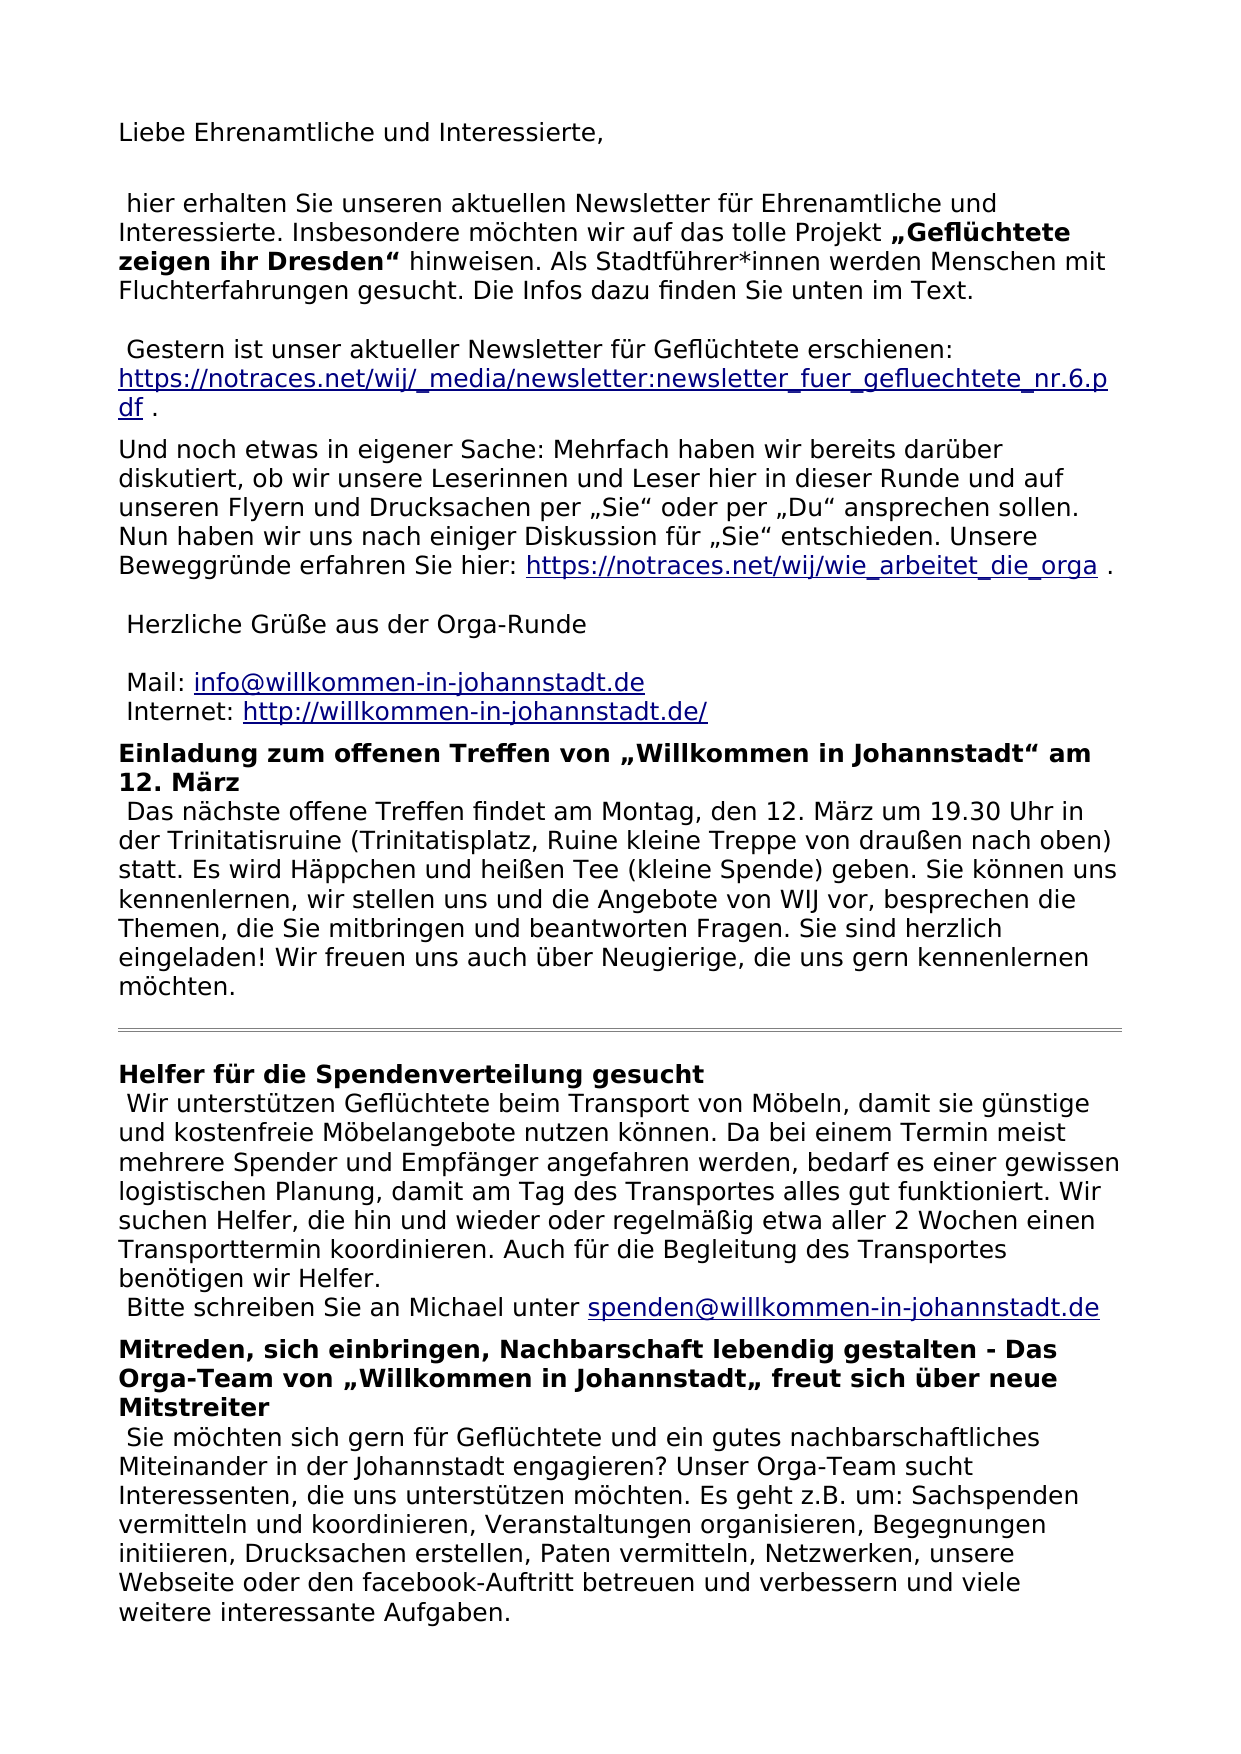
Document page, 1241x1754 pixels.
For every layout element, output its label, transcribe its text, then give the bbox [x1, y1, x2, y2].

text Einladung zum offenen Treffen von „Willkommen in Johannstadt“ am 12. März Das nächste offene Treffen findet am Montag, den 12. März um 19.30 Uhr in der Trinitatisruine (Trinitatisplatz, Ruine kleine Treppe von draußen nach oben) statt. Es wird Häppchen und heißen Tee (kleine Spende) geben. Sie können uns kennenlernen, wir stellen uns und die Angebote von WIJ vor, besprechen die Themen, die Sie mitbringen und beantworten Fragen. Sie sind herzlich eingeladen! Wir freuen uns auch über Neugierige, die uns gern kennenlernen möchten. [118, 739, 1122, 1001]
text Helfer für die Spendenverteilung gesucht Wir unterstützen Geflüchtete beim Transport von Möbeln, damit sie günstige und kostenfreie Möbelangebote nutzen können. Da bei einem Termin meist mehrere Spender und Empfänger angefahren werden, bedarf es einer gewissen logistischen Planung, damit am Tag des Transportes alles gut funktioniert. Wir suchen Helfer, die hin und wieder oder regelmäßig etwa aller 2 Wochen einen Transporttermin koordinieren. Auch für die Begleitung des Transportes benötigen wir Helfer. Bitte schreiben Sie an Michael unter spenden@willkommen-in-johannstadt.de [118, 1060, 1122, 1323]
text hier erhalten Sie unseren aktuellen Newsletter für Ehrenamtliche und Interessierte. Insbesondere möchten wir auf das tolle Projekt „Geflüchtete zeigen ihr Dresden“ hinweisen. Als Stadtführer*innen werden Menschen mit Fluchterfahrungen gesucht. Die Infos dazu finden Sie unten im Text. Gestern ist unser aktueller Newsletter für Geflüchtete erschienen: https://notraces.net/wij/_media/newsletter:newsletter_fuer_gefluechtete_nr.6.pdf . [118, 160, 1122, 422]
text Liebe Ehrenamtliche und Interessierte, [118, 118, 1122, 147]
text Und noch etwas in eigener Sache: Mehrfach haben wir bereits darüber diskutiert, ob wir unsere Leserinnen und Leser hier in dieser Runde und auf unseren Flyern und Drucksachen per „Sie“ oder per „Du“ ansprechen sollen. Nun haben wir uns nach einiger Diskussion für „Sie“ entschieden. Unsere Beweggründe erfahren Sie hier: https://notraces.net/wij/wie_arbeitet_die_orga . Herzliche Grüße aus der Orga-Runde Mail: info@willkommen-in-johannstadt.de Internet: http://willkommen-in-johannstadt.de/ [118, 435, 1122, 726]
text Mitreden, sich einbringen, Nachbarschaft lebendig gestalten - Das Orga-Team von „Willkommen in Johannstadt„ freut sich über neue Mitstreiter Sie möchten sich gern für Geflüchtete und ein gutes nachbarschaftliches Miteinander in der Johannstadt engagieren? Unser Orga-Team sucht Interessenten, die uns unterstützen möchten. Es geht z.B. um: Sachspenden vermitteln und koordinieren, Veranstaltungen organisieren, Begegnungen initiieren, Drucksachen erstellen, Paten vermitteln, Netzwerken, unsere Webseite oder den facebook-Auftritt betreuen und verbessern und viele weitere interessante Aufgaben. [118, 1335, 1122, 1627]
